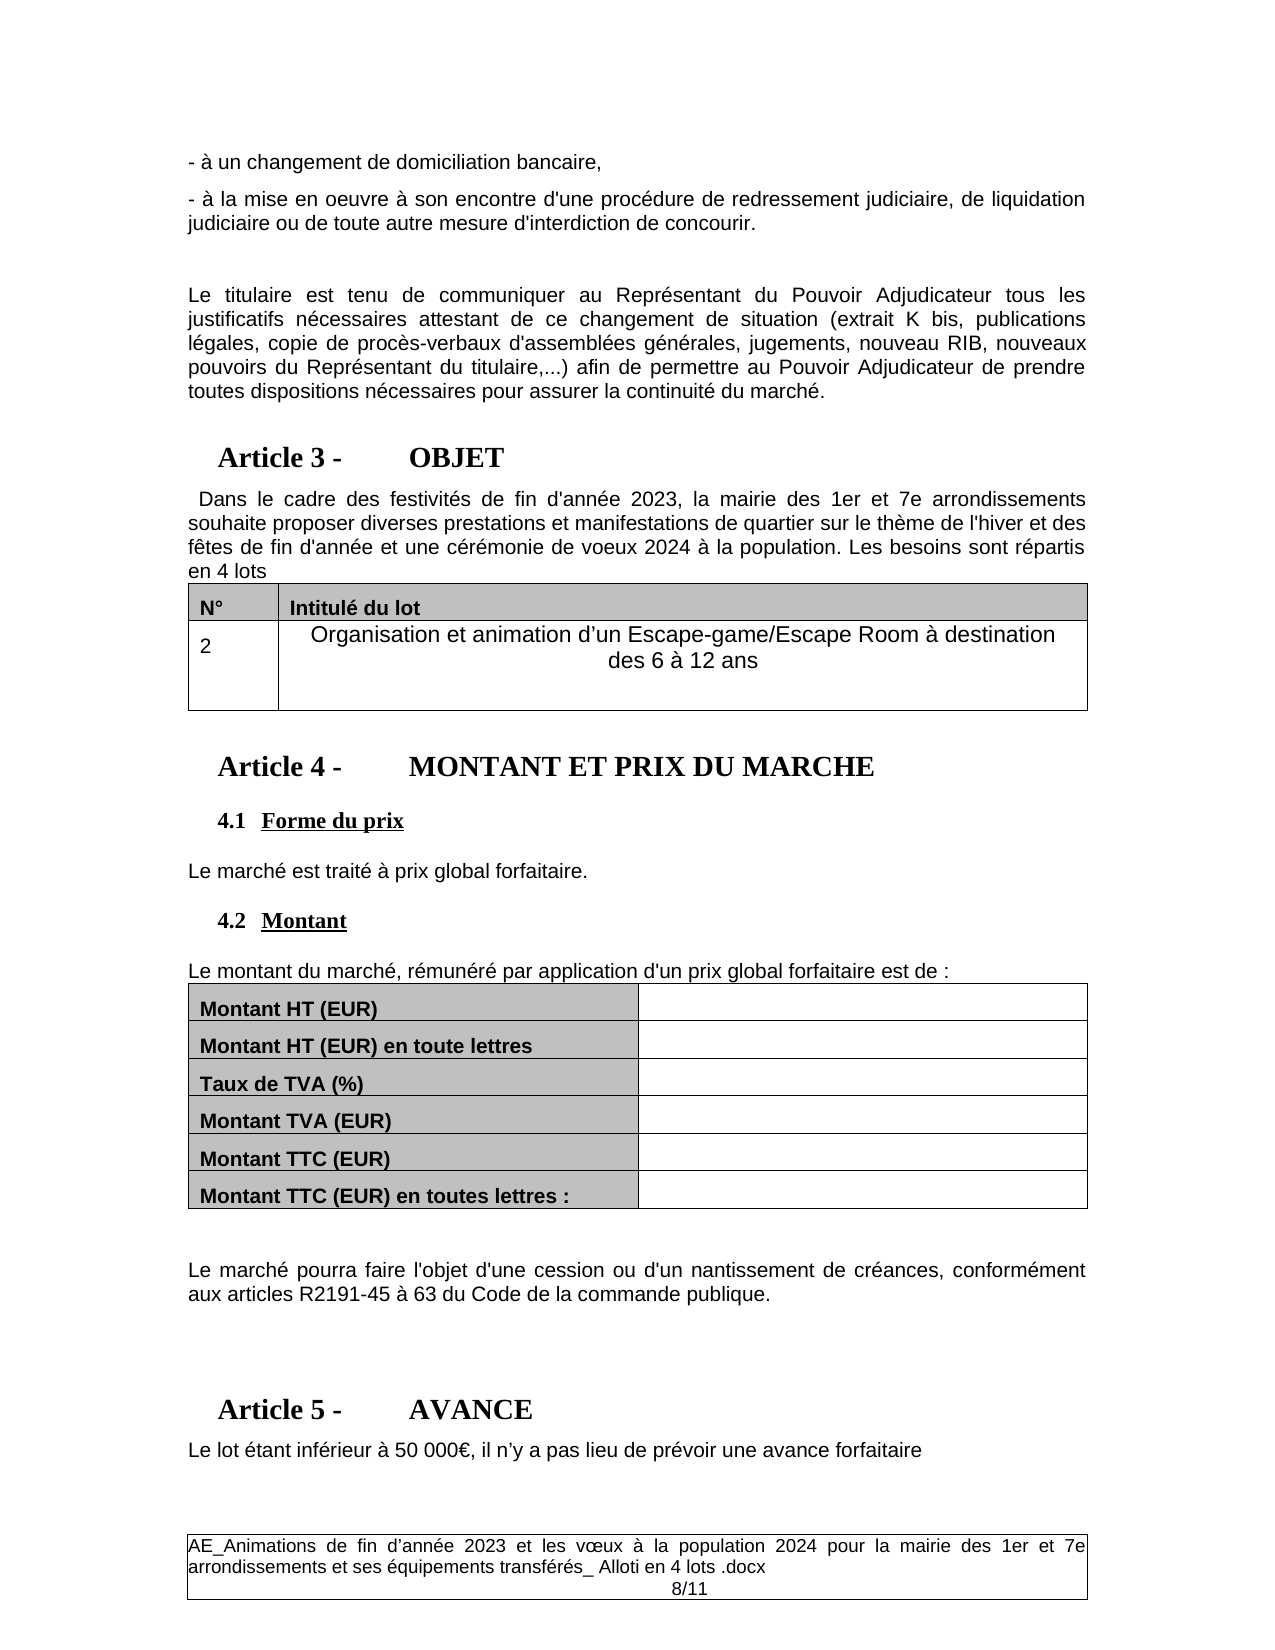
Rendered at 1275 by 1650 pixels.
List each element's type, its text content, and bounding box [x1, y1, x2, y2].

text Le titulaire est tenu de communiquer au Représentant du Pouvoir Adjudicateur tous les justificatifs nécessaires attestant de ce changement de situation (extrait K bis, publications légales, copie de procès-verbaux d'assemblées générales, jugements, nouveau RIB, nouveaux pouvoirs du Représentant du titulaire,...) afin de permettre au Pouvoir Adjudicateur de prendre toutes dispositions nécessaires pour assurer la continuité du marché. [188, 283, 1087, 403]
text Dans le cadre des festivités de fin d'année 2023, la mairie des 1er et 7e arrondissements souhaite proposer diverses prestations et manifestations de quartier sur le thème de l'hiver et des fêtes de fin d'année et une cérémonie de voeux 2024 à la population. Les besoins sont répartis en 4 lots [188, 487, 1087, 582]
subtitle OBJET [188, 441, 1087, 474]
table_header [639, 984, 1087, 1020]
table_cell Organisation et animation d’un Escape-game/Escape Room à destination des 6 à 12 ans [279, 621, 1087, 710]
table_header Montant HT (EUR) [189, 984, 638, 1020]
subtitle MONTANT ET PRIX DU MARCHE [188, 749, 1087, 782]
table_cell [639, 1059, 1087, 1095]
table_cell Montant TTC (EUR) en toutes lettres : [189, 1171, 638, 1208]
table_cell [639, 1096, 1087, 1133]
table_cell Montant HT (EUR) en toute lettres [189, 1021, 638, 1058]
subtitle AVANCE [188, 1392, 1087, 1426]
text Le montant du marché, rémunéré par application d'un prix global forfaitaire est de : [188, 959, 1087, 983]
subtitle Forme du prix [188, 807, 1087, 834]
table_cell Montant TTC (EUR) [189, 1134, 638, 1170]
table_header Intitulé du lot [279, 584, 1087, 620]
table_cell Taux de TVA (%) [189, 1059, 638, 1095]
table_cell [639, 1134, 1087, 1170]
text - à un changement de domiciliation bancaire, [188, 150, 1087, 174]
subtitle Montant [188, 908, 1087, 934]
text Le marché pourra faire l'objet d'une cession ou d'un nantissement de créances, conformément aux articles R2191-45 à 63 du Code de la commande publique. [188, 1258, 1087, 1306]
text Le lot étant inférieur à 50 000€, il n’y a pas lieu de prévoir une avance forfaitaire [188, 1438, 1087, 1462]
text Le marché est traité à prix global forfaitaire. [188, 859, 1087, 883]
table_header N° [189, 584, 278, 620]
table_cell Montant TVA (EUR) [189, 1096, 638, 1133]
table_cell [639, 1021, 1087, 1058]
text - à la mise en oeuvre à son encontre d'une procédure de redressement judiciaire, de liquidation judiciaire ou de toute autre mesure d'interdiction de concourir. [188, 186, 1087, 234]
table_cell 2 [189, 621, 278, 710]
table_cell [639, 1171, 1087, 1208]
